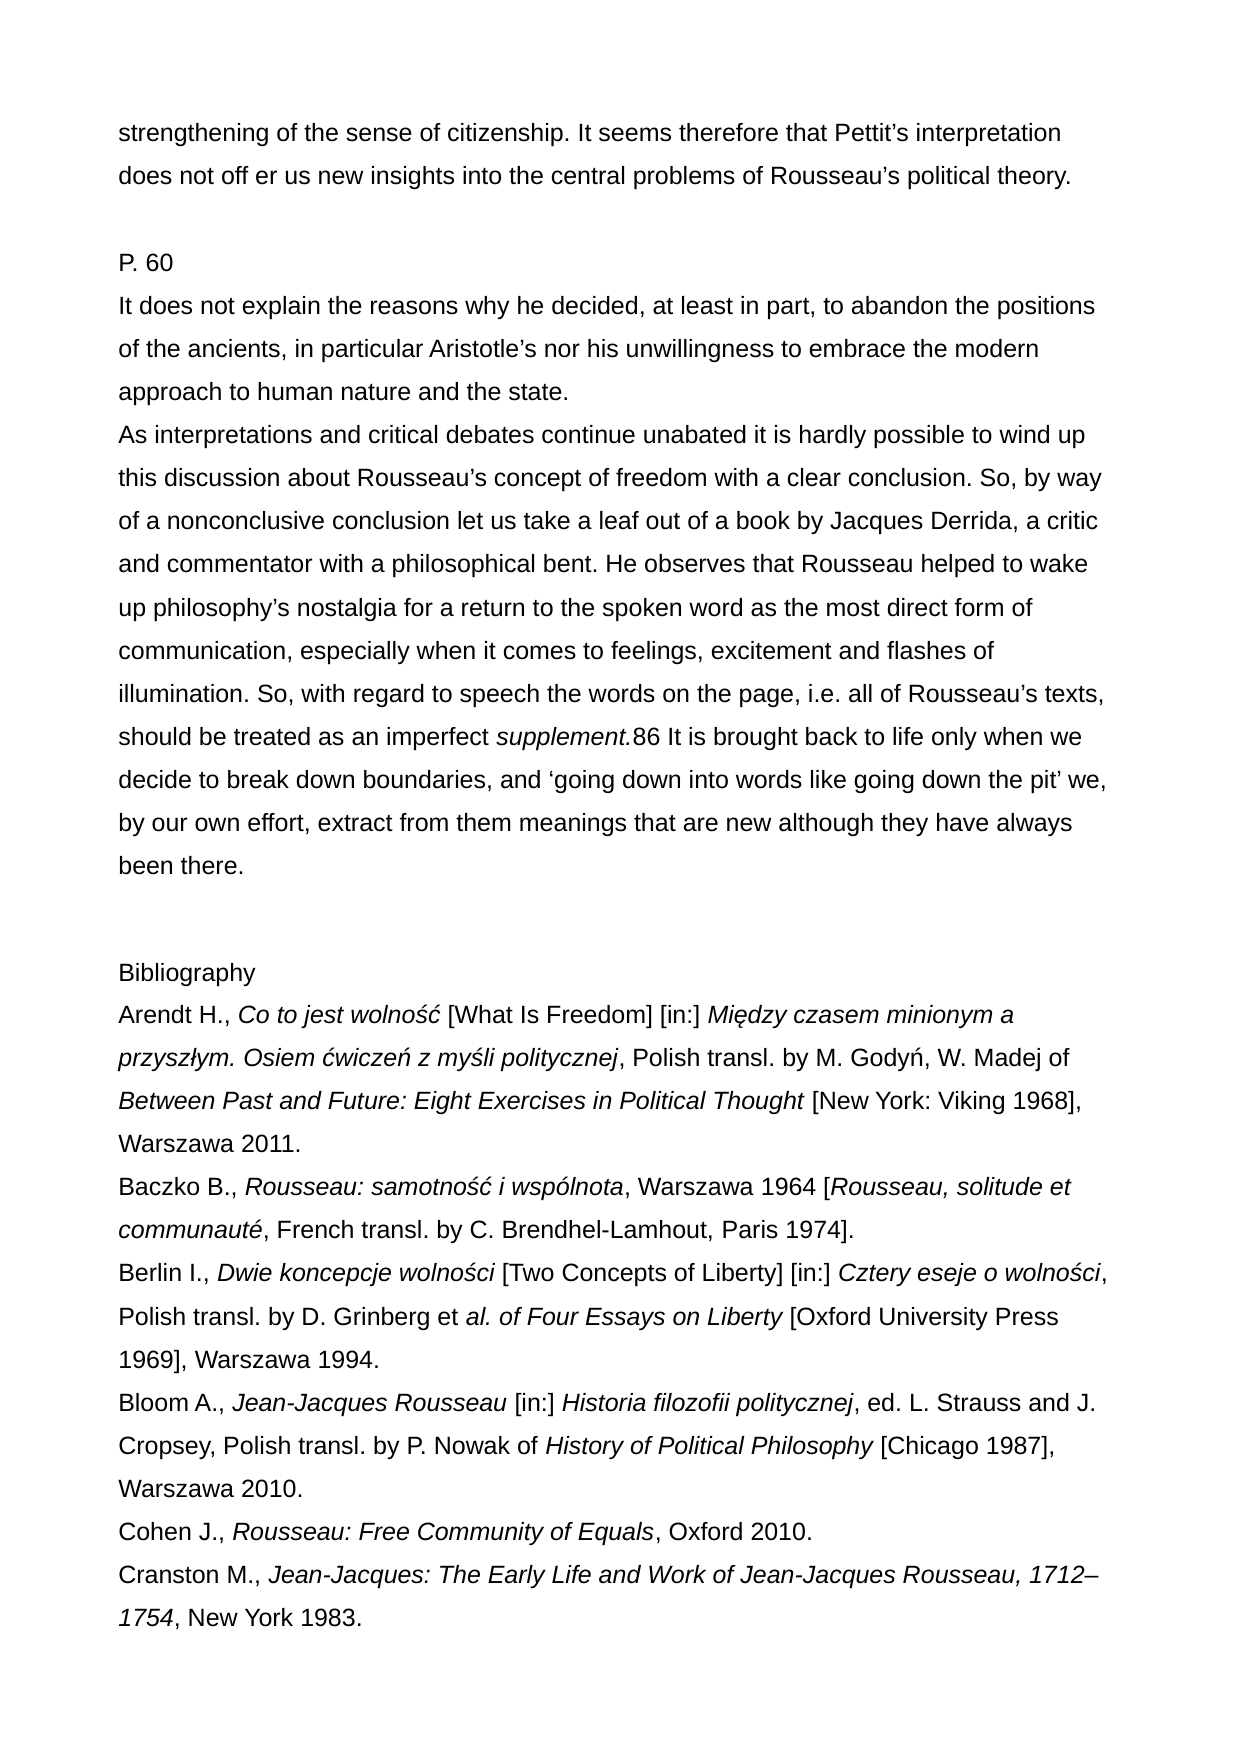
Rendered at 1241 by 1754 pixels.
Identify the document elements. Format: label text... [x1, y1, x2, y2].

text Bloom A., Jean-Jacques Rousseau [in:] Historia filozofii politycznej, ed. L. Strauss and J. Cropsey, Polish transl. by P. Nowak of History of Political Philosophy [Chicago 1987], Warszawa 2010. [118, 1388, 1122, 1503]
text It does not explain the reasons why he decided, at least in part, to abandon the positions of the ancients, in particular Aristotle’s nor his unwillingness to embrace the modern approach to human nature and the state. [118, 291, 1122, 406]
text Cohen J., Rousseau: Free Community of Equals, Oxford 2010. [118, 1517, 1122, 1546]
text As interpretations and critical debates continue unabated it is hardly possible to wind up this discussion about Rousseau’s concept of freedom with a clear conclusion. So, by way of a nonconclusive conclusion let us take a leaf out of a book by Jacques Derrida, a critic and commentator with a philosophical bent. He observes that Rousseau helped to wake up philosophy’s nostalgia for a return to the spoken word as the most direct form of communication, especially when it comes to feelings, excitement and flashes of illumination. So, with regard to speech the words on the page, i.e. all of Rousseau’s texts, should be treated as an imperfect supplement.86 It is brought back to life only when we decide to break down boundaries, and ‘going down into words like going down the pit’ we, by our own effort, extract from them meanings that are new although they have always been there. [118, 420, 1122, 880]
text strengthening of the sense of citizenship. It seems therefore that Pettit’s interpretation does not off er us new insights into the central problems of Rousseau’s political theory. [118, 118, 1122, 190]
text Cranston M., Jean-Jacques: The Early Life and Work of Jean-Jacques Rousseau, 1712–1754, New York 1983. [118, 1560, 1122, 1632]
subtitle Bibliography [118, 958, 1122, 987]
text Berlin I., Dwie koncepcje wolności [Two Concepts of Liberty] [in:] Cztery eseje o wolności, Polish transl. by D. Grinberg et al. of Four Essays on Liberty [Oxford University Press 1969], Warszawa 1994. [118, 1258, 1122, 1373]
text Baczko B., Rousseau: samotność i wspólnota, Warszawa 1964 [Rousseau, solitude et communauté, French transl. by C. Brendhel-Lamhout, Paris 1974]. [118, 1172, 1122, 1244]
text Arendt H., Co to jest wolność [What Is Freedom] [in:] Między czasem minionym a przyszłym. Osiem ćwiczeń z myśli politycznej, Polish transl. by M. Godyń, W. Madej of Between Past and Future: Eight Exercises in Political Thought [New York: Viking 1968], Warszawa 2011. [118, 999, 1122, 1158]
text P. 60 [118, 247, 1122, 276]
